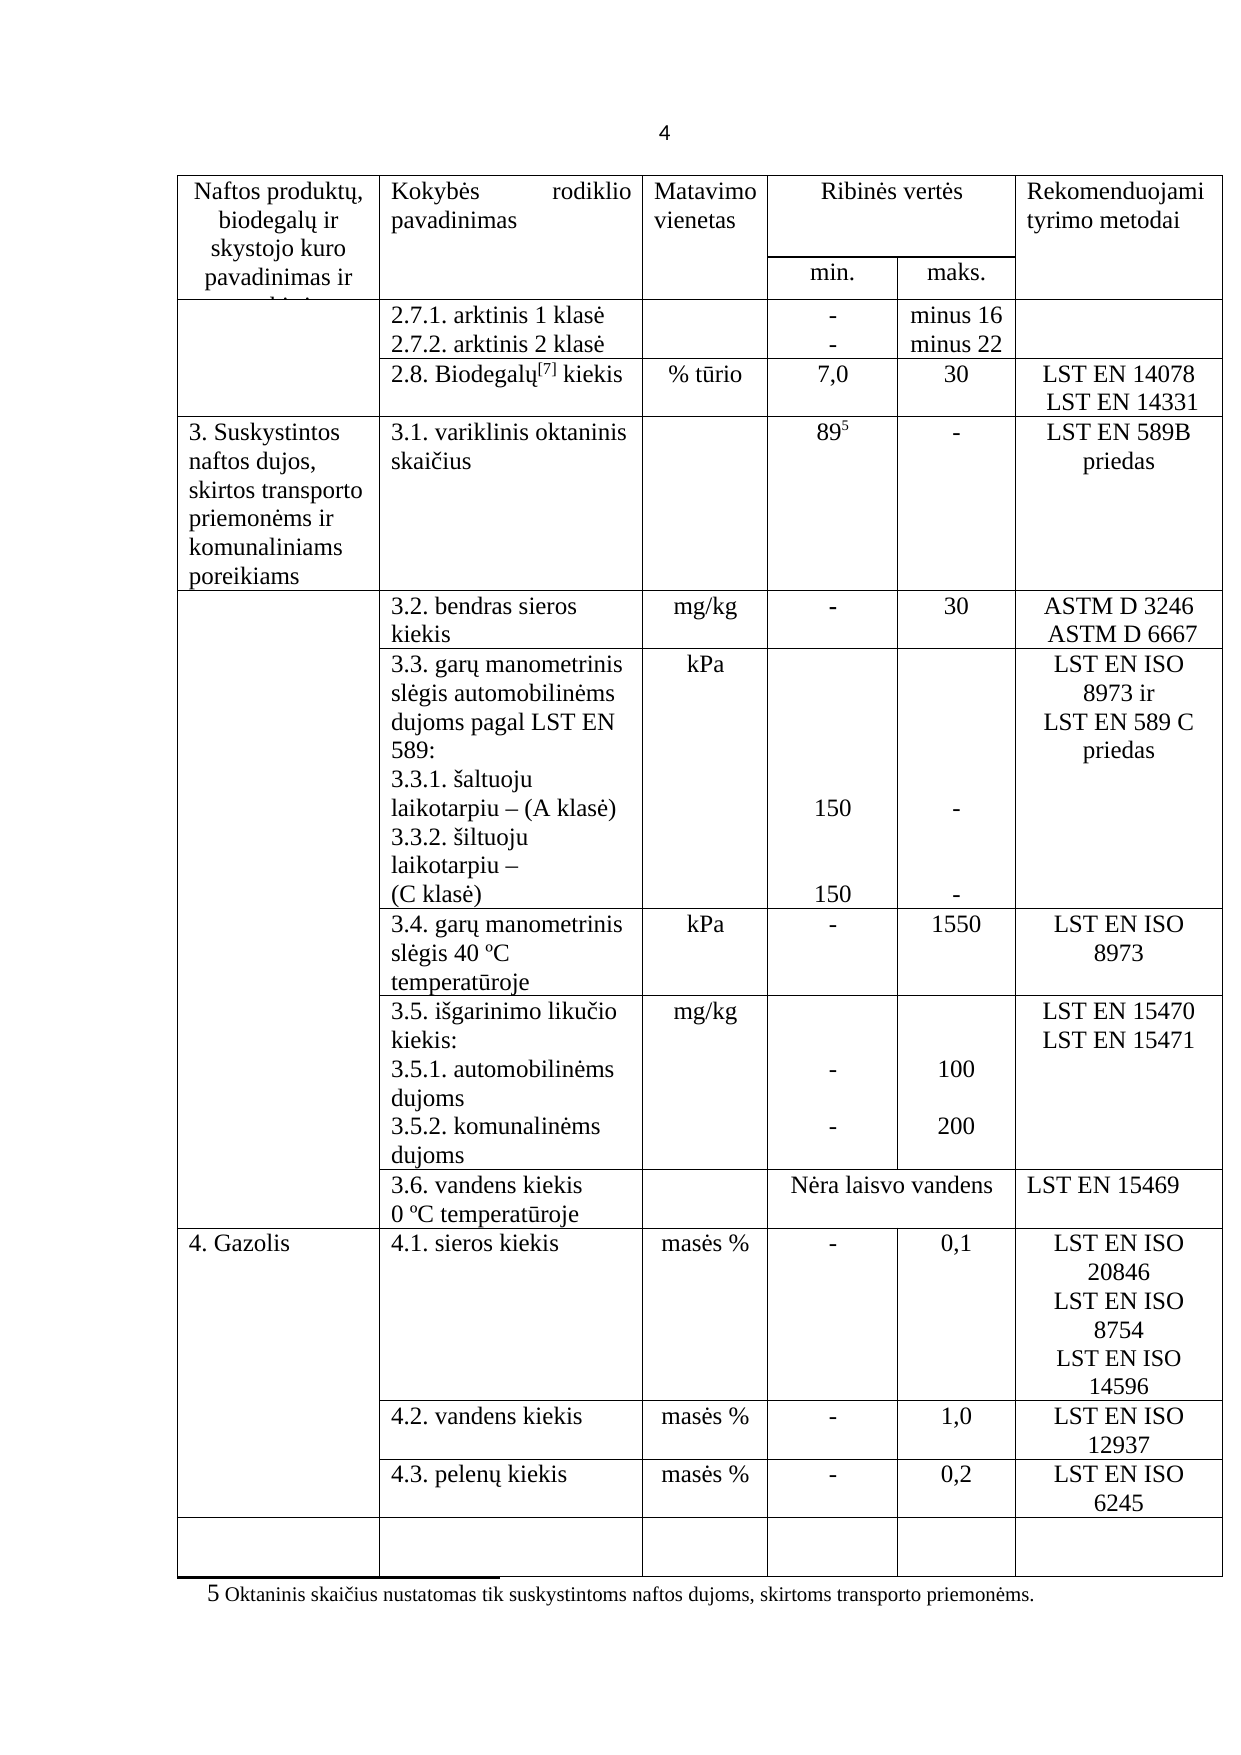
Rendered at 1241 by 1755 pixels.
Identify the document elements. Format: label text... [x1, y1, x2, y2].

table_cell 3.6. vandens kiekis 0 ºC temperatūroje [380, 1170, 642, 1227]
table_cell LST EN ISO 8973 [1016, 909, 1222, 995]
table_cell ASTM D 3246 ASTM D 6667 [1016, 591, 1222, 648]
table_cell 3.2. bendras sieros kiekis [380, 591, 642, 648]
table_cell - [768, 1401, 897, 1458]
table_cell masės % [643, 1229, 767, 1400]
table_cell 150 150 [768, 649, 897, 908]
table_cell - [768, 909, 897, 995]
table_cell 7,0 [768, 359, 897, 416]
table_cell [898, 1518, 1015, 1576]
table_cell Nėra laisvo vandens [768, 1170, 1015, 1227]
table_cell 4.3. pelenų kiekis [380, 1460, 642, 1517]
table_cell mg/kg [643, 996, 767, 1169]
table_cell masės % [643, 1460, 767, 1517]
table_cell 3.5. išgarinimo likučio kiekis: 3.5.1. automobilinėms dujoms 3.5.2. komunalinėms dujoms [380, 996, 642, 1169]
table_cell 0,1 [898, 1229, 1015, 1400]
table_cell LST EN ISO 8973 ir LST EN 589 C priedas [1016, 649, 1222, 908]
table_cell - - [898, 649, 1015, 908]
table_cell 1,0 [898, 1401, 1015, 1458]
table_cell kPa [643, 649, 767, 908]
table_cell [178, 648, 379, 908]
table_cell [178, 908, 379, 995]
table_cell - [768, 1229, 897, 1400]
table_cell 3.1. variklinis oktaninis skaičius [380, 417, 642, 590]
table_cell 1550 [898, 909, 1015, 995]
table_cell - - [768, 996, 897, 1169]
table_cell [178, 300, 379, 358]
table_cell LST EN ISO 20846 LST EN ISO 8754 LST EN ISO 14596 [1016, 1229, 1222, 1400]
table_cell 100 200 [898, 996, 1015, 1169]
table_cell - [768, 1460, 897, 1517]
table_cell 30 [898, 359, 1015, 416]
table_cell 3.4. garų manometrinis slėgis 40 ºC temperatūroje [380, 909, 642, 995]
table_cell kPa [643, 909, 767, 995]
table_cell min. [768, 258, 897, 299]
table_cell [1016, 300, 1222, 358]
table_cell LST EN 15469 [1016, 1170, 1222, 1227]
table_cell - [898, 417, 1015, 590]
table_cell - - [768, 300, 897, 358]
table_cell LST EN 14078 LST EN 14331 [1016, 359, 1222, 416]
table_cell 4.2. vandens kiekis [380, 1401, 642, 1458]
table_cell 4.1. sieros kiekis [380, 1229, 642, 1400]
table_cell [643, 1518, 767, 1576]
table_cell [178, 591, 379, 648]
table_header Rekomenduojami tyrimo metodai [1016, 176, 1222, 299]
table_cell [768, 1518, 897, 1576]
table_cell [178, 358, 379, 416]
table_cell 2.8. Biodegalų[7] kiekis [380, 359, 642, 416]
table_cell 89 [768, 417, 897, 590]
table_cell - [768, 591, 897, 648]
table_cell [643, 417, 767, 590]
table_header Naftos produktų, biodegalų ir skystojo kuro pavadinimas ir paskirtis [178, 176, 379, 299]
table_cell [178, 995, 379, 1169]
table_cell mg/kg [643, 591, 767, 648]
table_cell LST EN ISO 12937 [1016, 1401, 1222, 1458]
table_cell 3.3. garų manometrinis slėgis automobilinėms dujoms pagal LST EN 589: 3.3.1. šaltuoju laikotarpiu – (A klasė) 3.3.2. šiltuoju laikotarpiu – (C klasė) [380, 649, 642, 908]
table_cell [380, 1518, 642, 1576]
table_cell % tūrio [643, 359, 767, 416]
table_cell LST EN 589B priedas [1016, 417, 1222, 590]
table_cell 3. Suskystintos naftos dujos, skirtos transporto priemonėms ir komunaliniams poreikiams [178, 417, 379, 590]
table_header Matavimo vienetas [643, 176, 767, 299]
table_cell [1016, 1518, 1222, 1576]
table_header Ribinės vertės [768, 176, 1015, 256]
table_cell [178, 1459, 379, 1517]
table_cell 0,2 [898, 1460, 1015, 1517]
table_cell [178, 1169, 379, 1227]
table_cell LST EN ISO 6245 [1016, 1460, 1222, 1517]
table_cell [178, 1400, 379, 1458]
table_cell [178, 1518, 379, 1576]
table_cell maks. [898, 258, 1015, 299]
table_cell masės % [643, 1401, 767, 1458]
table_cell minus 16 minus 22 [898, 300, 1015, 358]
table_cell 30 [898, 591, 1015, 648]
table_cell 2.7.1. arktinis 1 klasė 2.7.2. arktinis 2 klasė [380, 300, 642, 358]
table_cell [643, 300, 767, 358]
table_cell LST EN 15470 LST EN 15471 [1016, 996, 1222, 1169]
table_cell [643, 1170, 767, 1227]
table_header Kokybės rodiklio pavadinimas [380, 176, 642, 299]
table_cell 4. Gazolis [178, 1229, 379, 1400]
